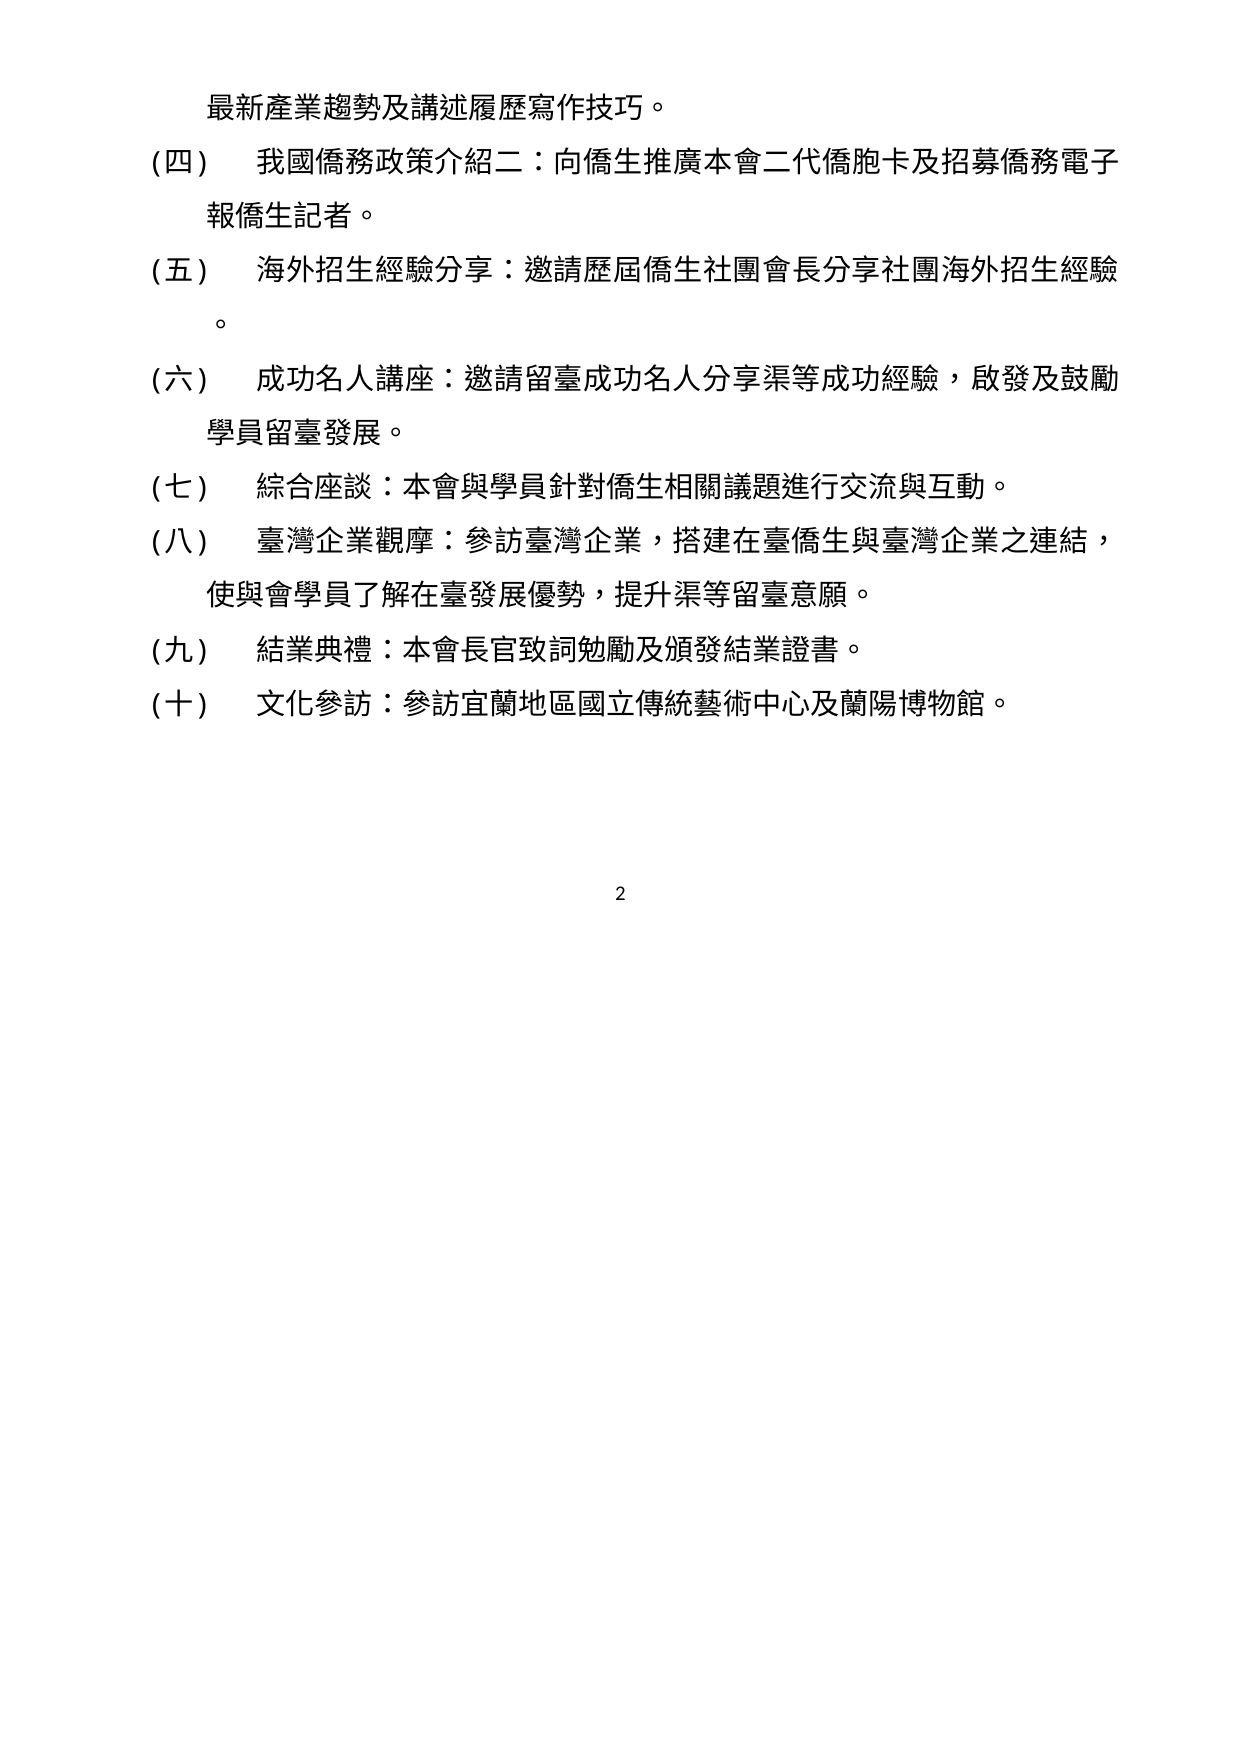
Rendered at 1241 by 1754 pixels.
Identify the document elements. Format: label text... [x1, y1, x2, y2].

list 海外招生經驗分享：邀請歷屆僑生社團會長分享社團海外招生經驗。 [147, 237, 1122, 346]
list 最新產業趨勢及講述履歷寫作技巧。 [147, 75, 1122, 129]
list 臺灣企業觀摩：參訪臺灣企業，搭建在臺僑生與臺灣企業之連結，使與會學員了解在臺發展優勢，提升渠等留臺意願。 [147, 508, 1122, 617]
list 結業典禮：本會長官致詞勉勵及頒發結業證書。 [147, 617, 1122, 671]
list 我國僑務政策介紹二：向僑生推廣本會二代僑胞卡及招募僑務電子報僑生記者。 [147, 129, 1122, 237]
list 成功名人講座：邀請留臺成功名人分享渠等成功經驗，啟發及鼓勵學員留臺發展。 [147, 346, 1122, 454]
list 文化參訪：參訪宜蘭地區國立傳統藝術中心及蘭陽博物館。 [147, 671, 1122, 725]
text 2 [118, 880, 1122, 905]
list 綜合座談：本會與學員針對僑生相關議題進行交流與互動。 [147, 454, 1122, 508]
